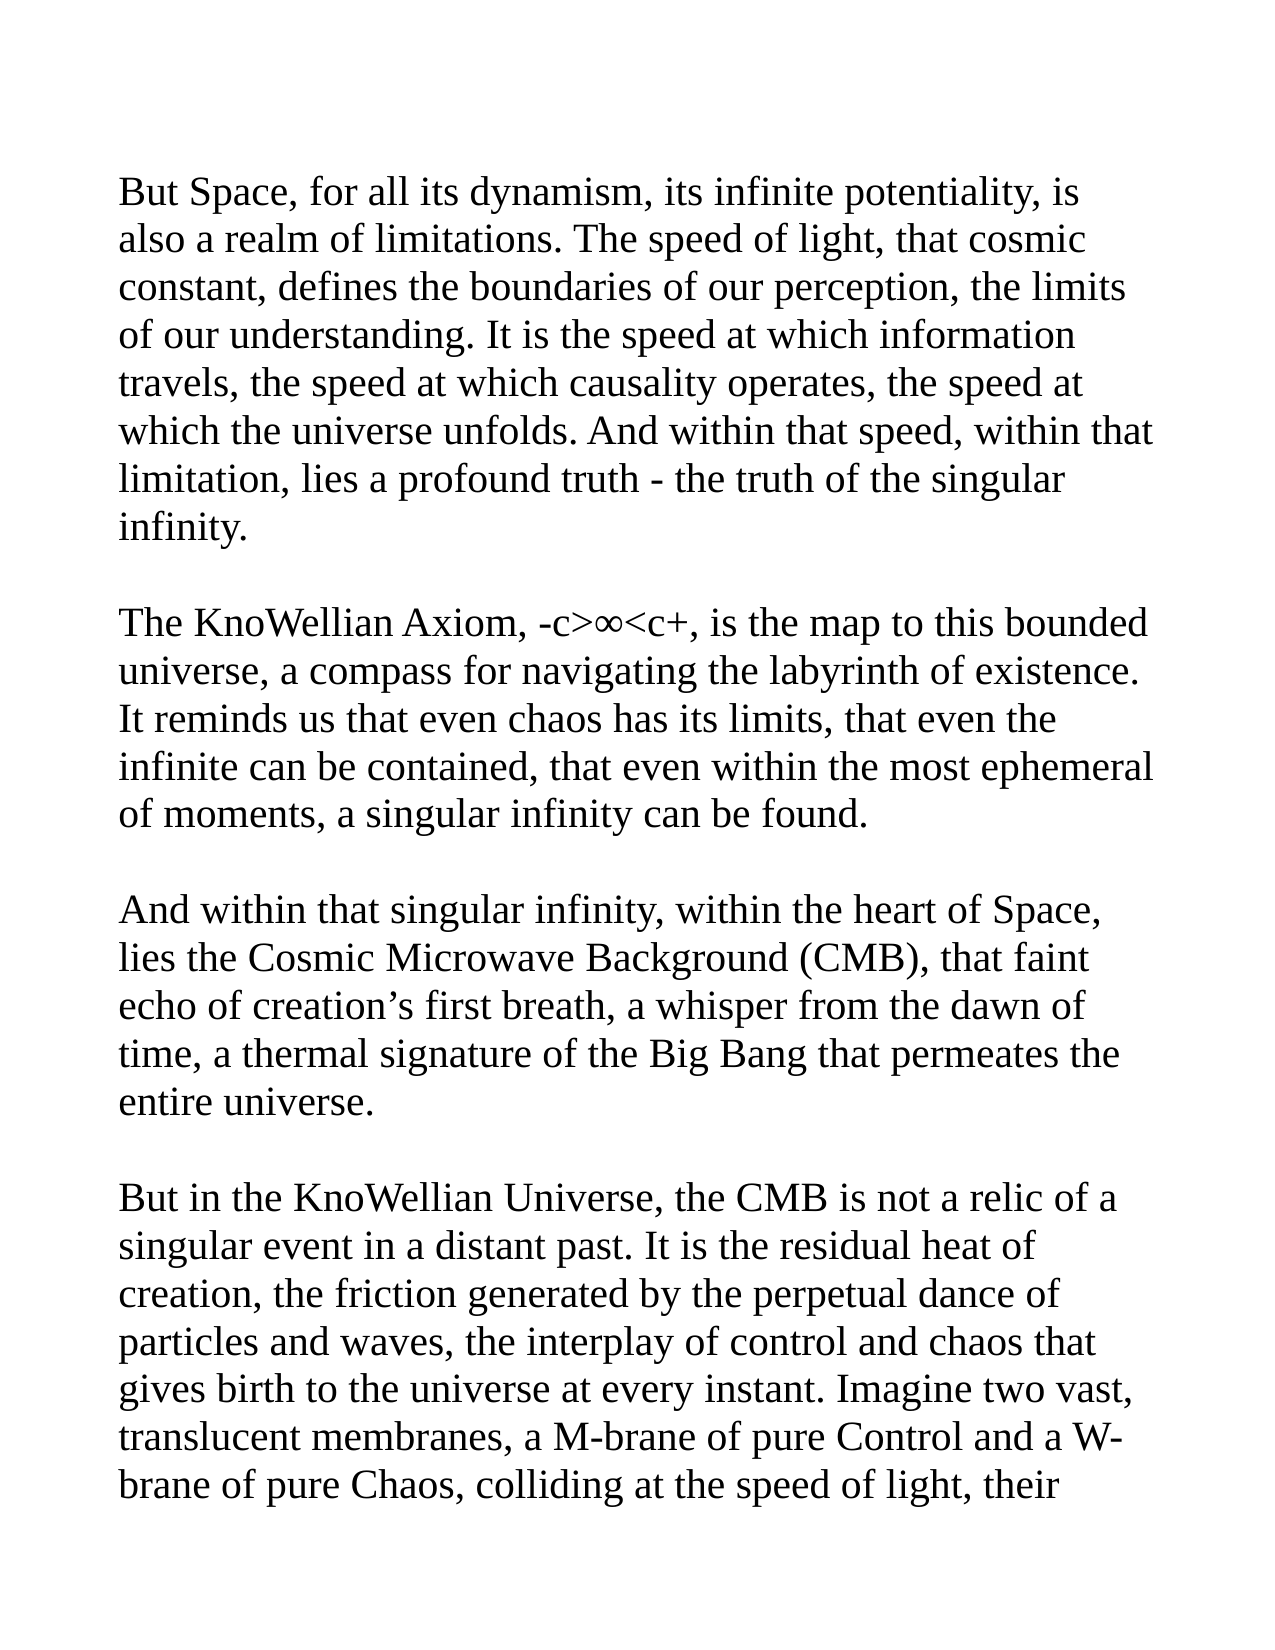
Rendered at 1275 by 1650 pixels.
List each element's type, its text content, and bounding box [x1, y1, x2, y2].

text The KnoWellian Axiom, -c>∞<c+, is the map to this bounded universe, a compass for navigating the labyrinth of existence. It reminds us that even chaos has its limits, that even the infinite can be contained, that even within the most ephemeral of moments, a singular infinity can be found. [118, 597, 1157, 837]
text But in the KnoWellian Universe, the CMB is not a relic of a singular event in a distant past. It is the residual heat of creation, the friction generated by the perpetual dance of particles and waves, the interplay of control and chaos that gives birth to the universe at every instant. Imagine two vast, translucent membranes, a M-brane of pure Control and a W-brane of pure Chaos, colliding at the speed of light, their [118, 1172, 1157, 1508]
text And within that singular infinity, within the heart of Space, lies the Cosmic Microwave Background (CMB), that faint echo of creation’s first breath, a whisper from the dawn of time, a thermal signature of the Big Bang that permeates the entire universe. [118, 885, 1157, 1124]
text But Space, for all its dynamism, its infinite potentiality, is also a realm of limitations. The speed of light, that cosmic constant, defines the boundaries of our perception, the limits of our understanding. It is the speed at which information travels, the speed at which causality operates, the speed at which the universe unfolds. And within that speed, within that limitation, lies a profound truth - the truth of the singular infinity. [118, 166, 1157, 549]
